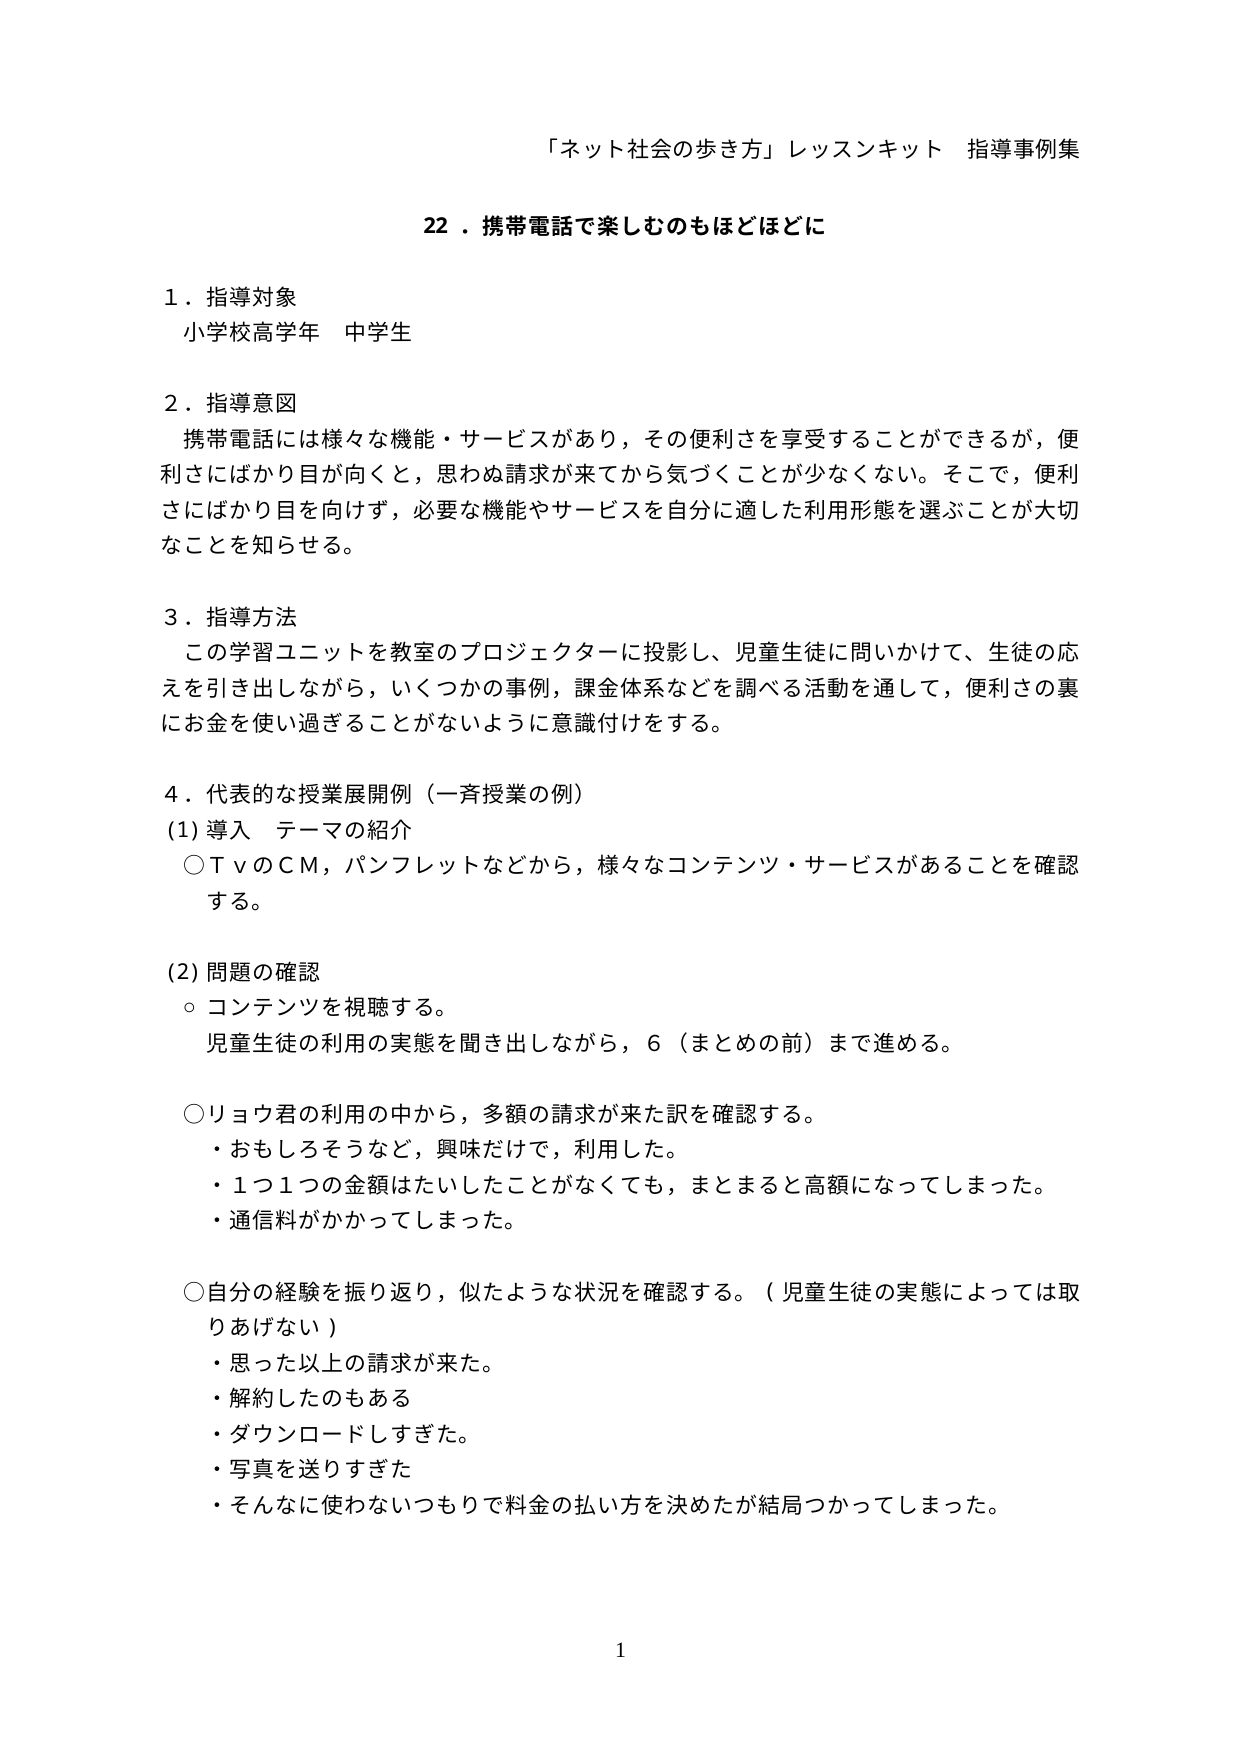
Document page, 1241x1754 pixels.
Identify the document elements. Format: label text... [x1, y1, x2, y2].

text 児童生徒の利用の実態を聞き出しながら，６（まとめの前）まで進める。 [160, 1018, 1081, 1053]
text ・そんなに使わないつもりで料金の払い方を決めたが結局つかってしまった。 [160, 1479, 1081, 1515]
text ○ＴｖのＣＭ，パンフレットなどから，様々なコンテンツ・サービスがあることを確認 [160, 840, 1081, 876]
text ・解約したのもある [160, 1373, 1081, 1408]
text ４．代表的な授業展開例（一斉授業の例） [160, 769, 1081, 804]
text 22．携帯電話で楽しむのもほどほどに [160, 201, 1081, 236]
text 小学校高学年 中学生 [160, 307, 1081, 343]
text ○コンテンツを視聴する。 [160, 982, 1081, 1018]
text ・写真を送りすぎた [160, 1444, 1081, 1479]
text ○リョウ君の利用の中から，多額の請求が来た訳を確認する。 [160, 1089, 1081, 1124]
text ・１つ１つの金額はたいしたことがなくても，まとまると高額になってしまった。 [160, 1160, 1081, 1195]
text ３．指導方法 [160, 591, 1081, 627]
text (1)導入 テーマの紹介 [160, 804, 1081, 840]
text ・通信料がかかってしまった。 [160, 1195, 1081, 1231]
text ○自分の経験を振り返り，似たような状況を確認する。(児童生徒の実態によっては取 [160, 1266, 1081, 1302]
text (2)問題の確認 [160, 947, 1081, 982]
text この学習ユニットを教室のプロジェクターに投影し、児童生徒に問いかけて、生徒の応えを引き出しながら，いくつかの事例，課金体系などを調べる活動を通して，便利さの裏にお金を使い過ぎることがないように意識付けをする。 [160, 627, 1081, 733]
text りあげない) [160, 1302, 1081, 1337]
text する。 [160, 876, 1081, 911]
text 携帯電話には様々な機能・サービスがあり，その便利さを享受することができるが，便利さにばかり目が向くと，思わぬ請求が来てから気づくことが少なくない。そこで，便利さにばかり目を向けず，必要な機能やサービスを自分に適した利用形態を選ぶことが大切なことを知らせる。 [160, 414, 1081, 556]
text ・思った以上の請求が来た。 [160, 1337, 1081, 1373]
text ２．指導意図 [160, 378, 1081, 414]
text ・おもしろそうなど，興味だけで，利用した。 [160, 1124, 1081, 1160]
text １．指導対象 [160, 272, 1081, 307]
text ・ダウンロードしすぎた。 [160, 1408, 1081, 1444]
